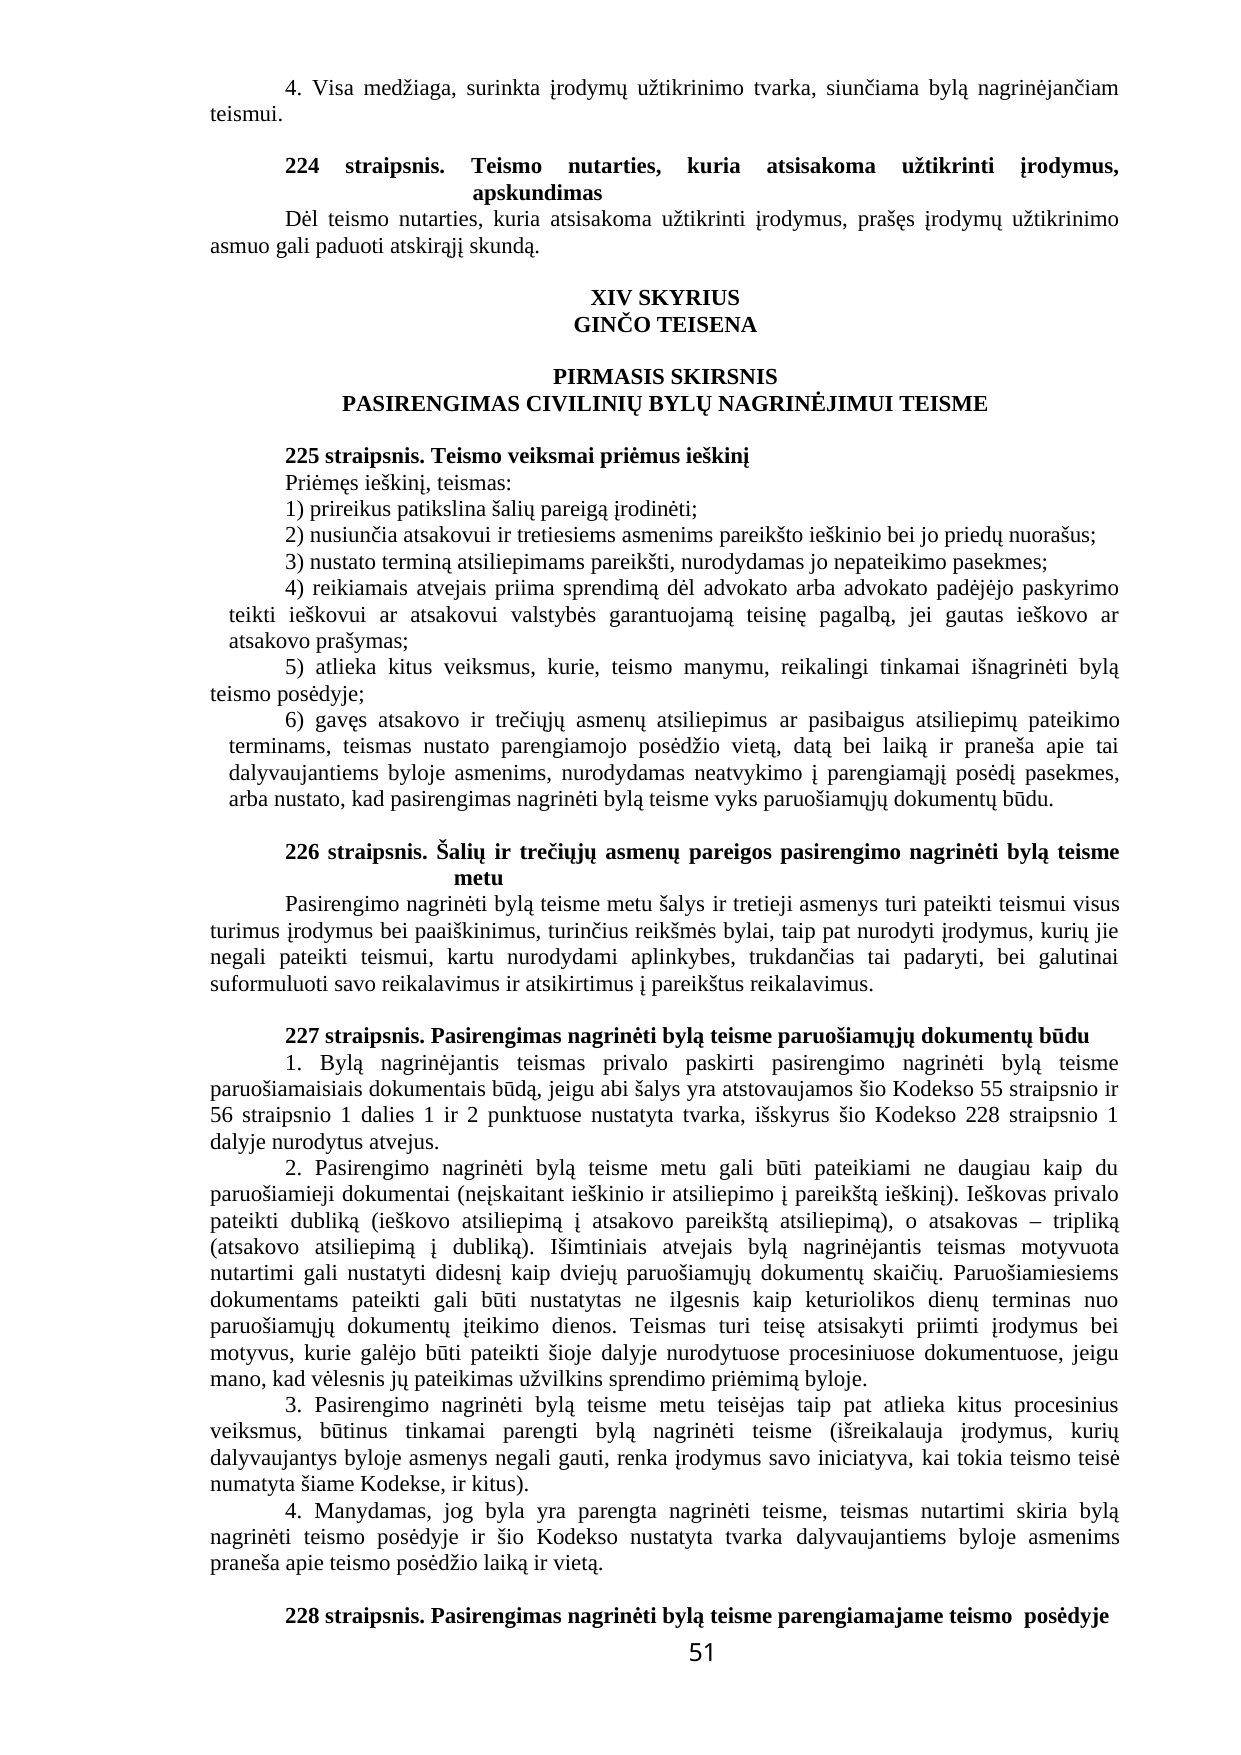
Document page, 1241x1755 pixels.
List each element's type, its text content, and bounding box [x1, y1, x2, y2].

text 224 straipsnis. Teismo nutarties, kuria atsisakoma užtikrinti įrodymus, apskundimas [285, 153, 1120, 205]
text 1. Bylą nagrinėjantis teismas privalo paskirti pasirengimo nagrinėti bylą teisme paruošiamaisiais dokumentais būdą, jeigu abi šalys yra atstovaujamos šio Kodekso 55 straipsnio ir 56 straipsnio 1 dalies 1 ir 2 punktuose nustatyta tvarka, išskyrus šio Kodekso 228 straipsnio 1 dalyje nurodytus atvejus. [210, 1049, 1120, 1154]
text 225 straipsnis. Teismo veiksmai priėmus ieškinį [210, 442, 1120, 469]
text 2. Pasirengimo nagrinėti bylą teisme metu gali būti pateikiami ne daugiau kaip du paruošiamieji dokumentai (neįskaitant ieškinio ir atsiliepimo į pareikštą ieškinį). Ieškovas privalo pateikti dubliką (ieškovo atsiliepimą į atsakovo pareikštą atsiliepimą), o atsakovas – tripliką (atsakovo atsiliepimą į dubliką). Išimtiniais atvejais bylą nagrinėjantis teismas motyvuota nutartimi gali nustatyti didesnį kaip dviejų paruošiamųjų dokumentų skaičių. Paruošiamiesiems dokumentams pateikti gali būti nustatytas ne ilgesnis kaip keturiolikos dienų terminas nuo paruošiamųjų dokumentų įteikimo dienos. Teismas turi teisę atsisakyti priimti įrodymus bei motyvus, kurie galėjo būti pateikti šioje dalyje nurodytuose procesiniuose dokumentuose, jeigu mano, kad vėlesnis jų pateikimas užvilkins sprendimo priėmimą byloje. [210, 1154, 1120, 1391]
text 226 straipsnis. Šalių ir trečiųjų asmenų pareigos pasirengimo nagrinėti bylą teisme metu [285, 838, 1120, 891]
text 227 straipsnis. Pasirengimas nagrinėti bylą teisme paruošiamųjų dokumentų būdu [285, 1022, 1120, 1049]
text 2) nusiunčia atsakovui ir tretiesiems asmenims pareikšto ieškinio bei jo priedų nuorašus; [210, 522, 1120, 548]
text 4) reikiamais atvejais priima sprendimą dėl advokato arba advokato padėjėjo paskyrimo teikti ieškovui ar atsakovui valstybės garantuojamą teisinę pagalbą, jei gautas ieškovo ar atsakovo prašymas; [229, 574, 1120, 653]
text 4. Visa medžiaga, surinkta įrodymų užtikrinimo tvarka, siunčiama bylą nagrinėjančiam teismui. [210, 73, 1120, 126]
text Priėmęs ieškinį, teismas: [210, 469, 1120, 495]
text 3) nustato terminą atsiliepimams pareikšti, nurodydamas jo nepateikimo pasekmes; [210, 548, 1120, 574]
text Pasirengimo nagrinėti bylą teisme metu šalys ir tretieji asmenys turi pateikti teismui visus turimus įrodymus bei paaiškinimus, turinčius reikšmės bylai, taip pat nurodyti įrodymus, kurių jie negali pateikti teismui, kartu nurodydami aplinkybes, trukdančias tai padaryti, bei galutinai suformuluoti savo reikalavimus ir atsikirtimus į pareikštus reikalavimus. [210, 891, 1120, 996]
text 1) prireikus patikslina šalių pareigą įrodinėti; [210, 495, 1120, 522]
text Dėl teismo nutarties, kuria atsisakoma užtikrinti įrodymus, prašęs įrodymų užtikrinimo asmuo gali paduoti atskirąjį skundą. [210, 205, 1120, 258]
text 6) gavęs atsakovo ir trečiųjų asmenų atsiliepimus ar pasibaigus atsiliepimų pateikimo terminams, teismas nustato parengiamojo posėdžio vietą, datą bei laiką ir praneša apie tai dalyvaujantiems byloje asmenims, nurodydamas neatvykimo į parengiamąjį posėdį pasekmes, arba nustato, kad pasirengimas nagrinėti bylą teisme vyks paruošiamųjų dokumentų būdu. [229, 706, 1120, 811]
text 4. Manydamas, jog byla yra parengta nagrinėti teisme, teismas nutartimi skiria bylą nagrinėti teismo posėdyje ir šio Kodekso nustatyta tvarka dalyvaujantiems byloje asmenims praneša apie teismo posėdžio laiką ir vietą. [210, 1497, 1120, 1576]
subtitle GINČO TEISENA [210, 311, 1120, 337]
text 3. Pasirengimo nagrinėti bylą teisme metu teisėjas taip pat atlieka kitus procesinius veiksmus, būtinus tinkamai parengti bylą nagrinėti teisme (išreikalauja įrodymus, kurių dalyvaujantys byloje asmenys negali gauti, renka įrodymus savo iniciatyva, kai tokia teismo teisė numatyta šiame Kodekse, ir kitus). [210, 1391, 1120, 1497]
text 5) atlieka kitus veiksmus, kurie, teismo manymu, reikalingi tinkamai išnagrinėti bylą teismo posėdyje; [210, 653, 1120, 706]
subtitle XIV SKYRIUS [210, 284, 1120, 311]
subtitle PirmasIS skirsnis [210, 363, 1120, 390]
subtitle Pasirengimas civilinių bylų nagrinėjimui TEISME [210, 390, 1120, 416]
text 228 straipsnis. Pasirengimas nagrinėti bylą teisme parengiamajame teismo posėdyje [285, 1602, 1120, 1628]
